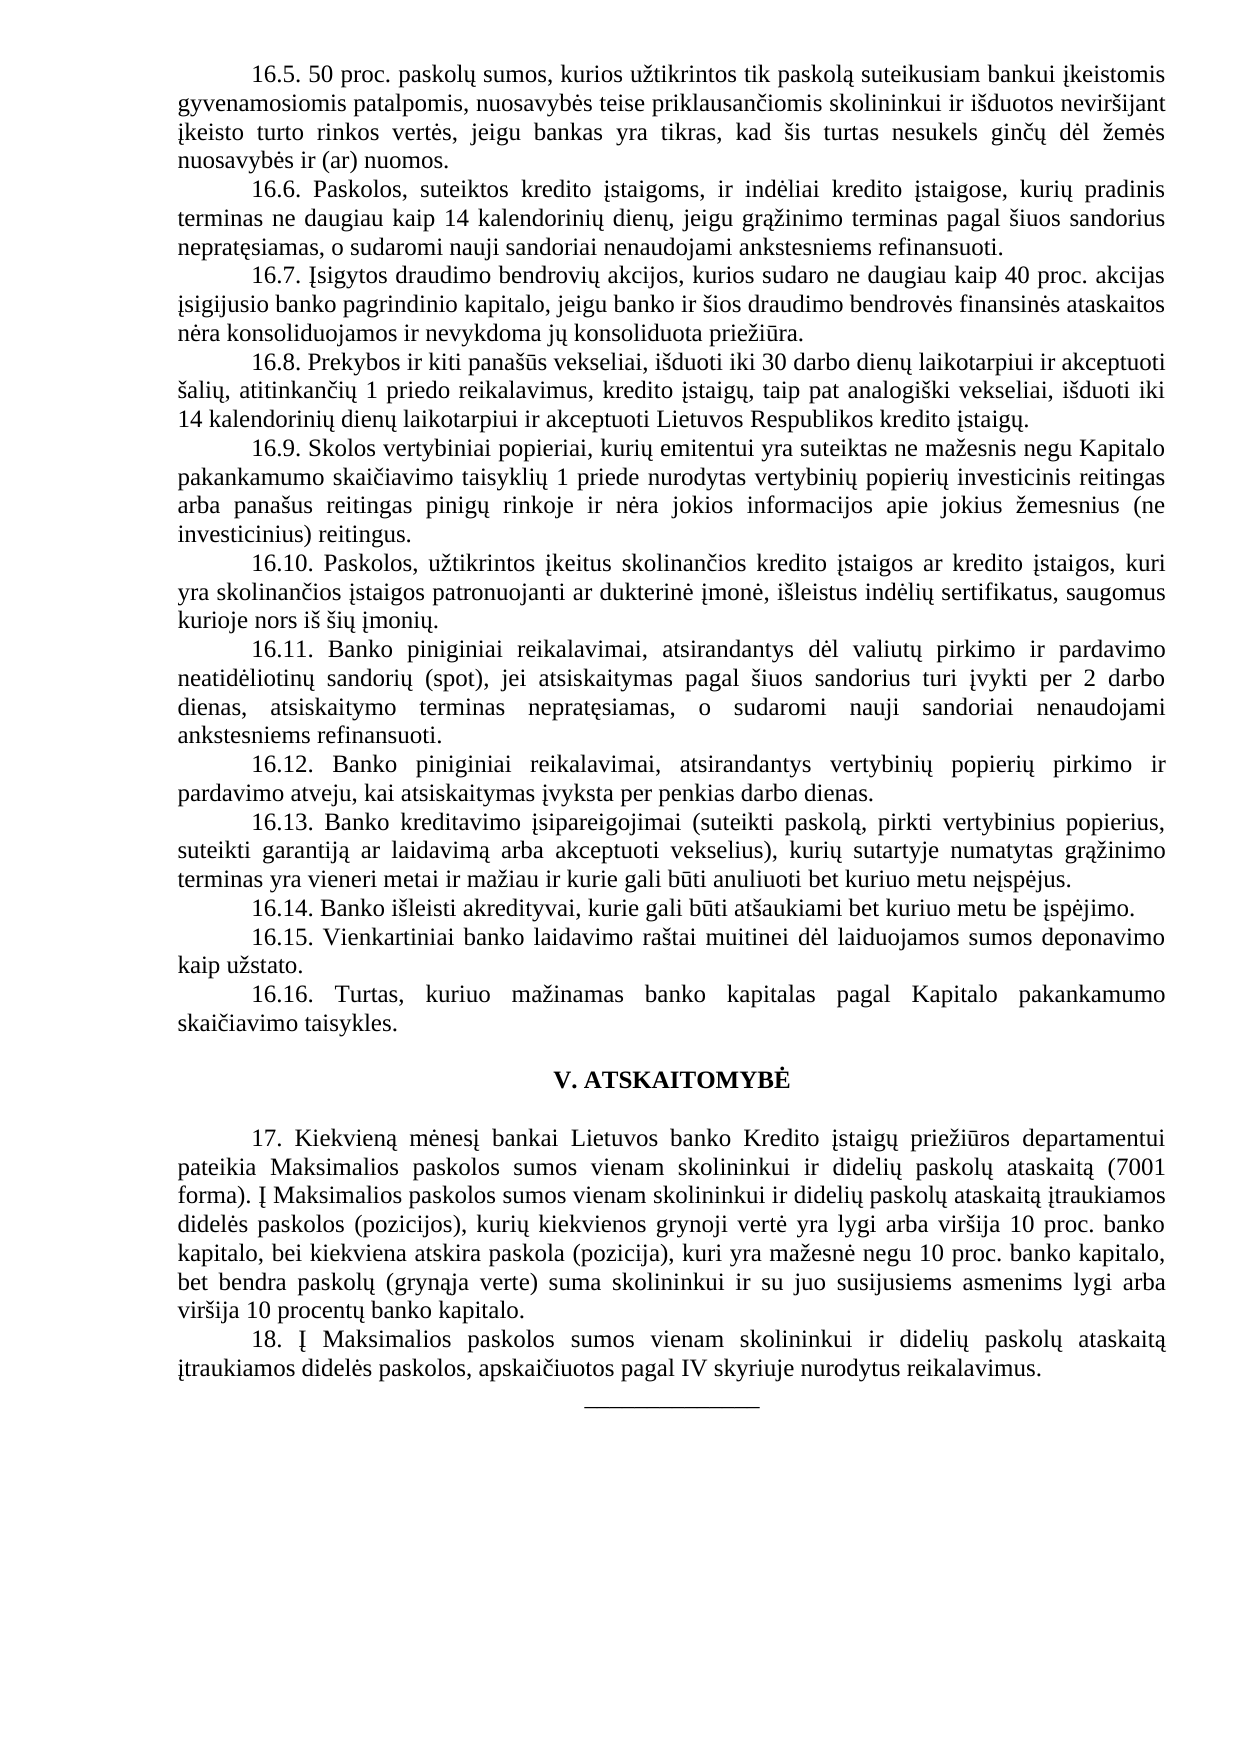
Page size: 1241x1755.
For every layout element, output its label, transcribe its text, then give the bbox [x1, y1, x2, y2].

text 16.7. Įsigytos draudimo bendrovių akcijos, kurios sudaro ne daugiau kaip 40 proc. akcijas įsigijusio banko pagrindinio kapitalo, jeigu banko ir šios draudimo bendrovės finansinės ataskaitos nėra konsoliduojamos ir nevykdoma jų konsoliduota priežiūra. [177, 260, 1166, 347]
text V. Atskaitomybė [177, 1065, 1166, 1094]
text 16.6. Paskolos, suteiktos kredito įstaigoms, ir indėliai kredito įstaigose, kurių pradinis terminas ne daugiau kaip 14 kalendorinių dienų, jeigu grąžinimo terminas pagal šiuos sandorius nepratęsiamas, o sudaromi nauji sandoriai nenaudojami ankstesniems refinansuoti. [177, 174, 1166, 260]
text 16.16. Turtas, kuriuo mažinamas banko kapitalas pagal Kapitalo pakankamumo skaičiavimo taisykles. [177, 979, 1166, 1037]
text 17. Kiekvieną mėnesį bankai Lietuvos banko Kredito įstaigų priežiūros departamentui pateikia Maksimalios paskolos sumos vienam skolininkui ir didelių paskolų ataskaitą (7001 forma). Į Maksimalios paskolos sumos vienam skolininkui ir didelių paskolų ataskaitą įtraukiamos didelės paskolos (pozicijos), kurių kiekvienos grynoji vertė yra lygi arba viršija 10 proc. banko kapitalo, bei kiekviena atskira paskola (pozicija), kuri yra mažesnė negu 10 proc. banko kapitalo, bet bendra paskolų (grynąja verte) suma skolininkui ir su juo susijusiems asmenims lygi arba viršija 10 procentų banko kapitalo. [177, 1123, 1166, 1324]
text ______________ [177, 1382, 1166, 1410]
text 16.14. Banko išleisti akredityvai, kurie gali būti atšaukiami bet kuriuo metu be įspėjimo. [177, 893, 1166, 922]
text 16.9. Skolos vertybiniai popieriai, kurių emitentui yra suteiktas ne mažesnis negu Kapitalo pakankamumo skaičiavimo taisyklių 1 priede nurodytas vertybinių popierių investicinis reitingas arba panašus reitingas pinigų rinkoje ir nėra jokios informacijos apie jokius žemesnius (ne investicinius) reitingus. [177, 433, 1166, 548]
text 16.15. Vienkartiniai banko laidavimo raštai muitinei dėl laiduojamos sumos deponavimo kaip užstato. [177, 922, 1166, 979]
text 16.13. Banko kreditavimo įsipareigojimai (suteikti paskolą, pirkti vertybinius popierius, suteikti garantiją ar laidavimą arba akceptuoti vekselius), kurių sutartyje numatytas grąžinimo terminas yra vieneri metai ir mažiau ir kurie gali būti anuliuoti bet kuriuo metu neįspėjus. [177, 807, 1166, 893]
text 18. Į Maksimalios paskolos sumos vienam skolininkui ir didelių paskolų ataskaitą įtraukiamos didelės paskolos, apskaičiuotos pagal IV skyriuje nurodytus reikalavimus. [177, 1324, 1166, 1382]
text 16.8. Prekybos ir kiti panašūs vekseliai, išduoti iki 30 darbo dienų laikotarpiui ir akceptuoti šalių, atitinkančių 1 priedo reikalavimus, kredito įstaigų, taip pat analogiški vekseliai, išduoti iki 14 kalendorinių dienų laikotarpiui ir akceptuoti Lietuvos Respublikos kredito įstaigų. [177, 347, 1166, 433]
text 16.12. Banko piniginiai reikalavimai, atsirandantys vertybinių popierių pirkimo ir pardavimo atveju, kai atsiskaitymas įvyksta per penkias darbo dienas. [177, 749, 1166, 807]
text 16.5. 50 proc. paskolų sumos, kurios užtikrintos tik paskolą suteikusiam bankui įkeistomis gyvenamosiomis patalpomis, nuosavybės teise priklausančiomis skolininkui ir išduotos neviršijant įkeisto turto rinkos vertės, jeigu bankas yra tikras, kad šis turtas nesukels ginčų dėl žemės nuosavybės ir (ar) nuomos. [177, 59, 1166, 174]
text 16.10. Paskolos, užtikrintos įkeitus skolinančios kredito įstaigos ar kredito įstaigos, kuri yra skolinančios įstaigos patronuojanti ar dukterinė įmonė, išleistus indėlių sertifikatus, saugomus kurioje nors iš šių įmonių. [177, 548, 1166, 634]
text 16.11. Banko piniginiai reikalavimai, atsirandantys dėl valiutų pirkimo ir pardavimo neatidėliotinų sandorių (spot), jei atsiskaitymas pagal šiuos sandorius turi įvykti per 2 darbo dienas, atsiskaitymo terminas nepratęsiamas, o sudaromi nauji sandoriai nenaudojami ankstesniems refinansuoti. [177, 634, 1166, 749]
